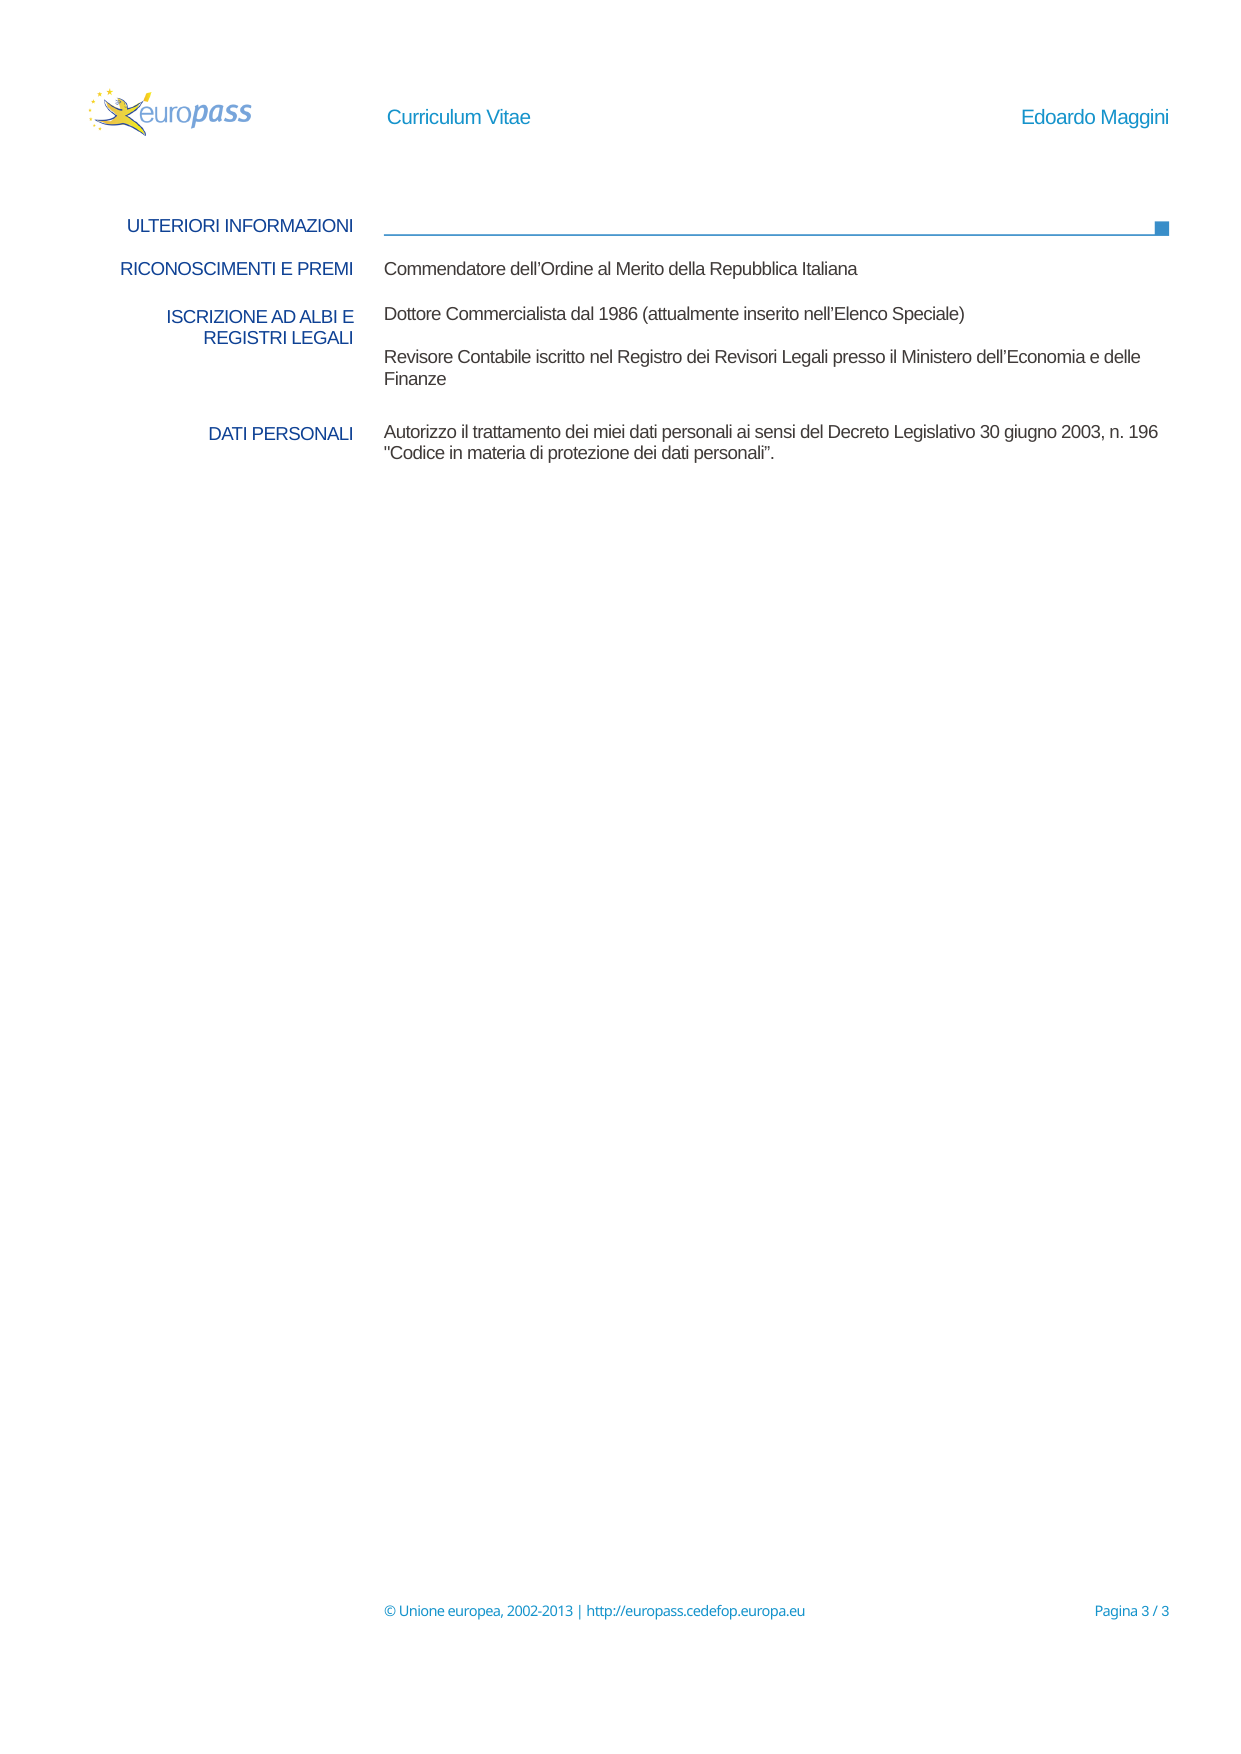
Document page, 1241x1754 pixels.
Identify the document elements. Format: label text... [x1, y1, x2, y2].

table_cell Dottore Commercialista dal 1986 (attualmente inserito nell’Elenco Speciale) Revisore Contabile iscritto nel Registro dei Revisori Legali presso il Ministero dell’Economia e delle Finanze [384, 303, 1169, 420]
table_cell Iscrizione ad Albi e Registri Legali [89, 303, 384, 420]
table_cell Autorizzo il trattamento dei miei dati personali ai sensi del Decreto Legislativo 30 giugno 2003, n. 196 "Codice in materia di protezione dei dati personali”. [384, 420, 1169, 463]
table_header Commendatore dell’Ordine al Merito della Repubblica Italiana [384, 255, 1169, 303]
table_header [89, 483, 874, 500]
table_header [384, 171, 1169, 234]
table_header Riconoscimenti e premi [89, 255, 384, 303]
table_cell Dati personali [89, 420, 384, 463]
table_header ULTERIORI INFORMAZIONI [89, 171, 384, 236]
